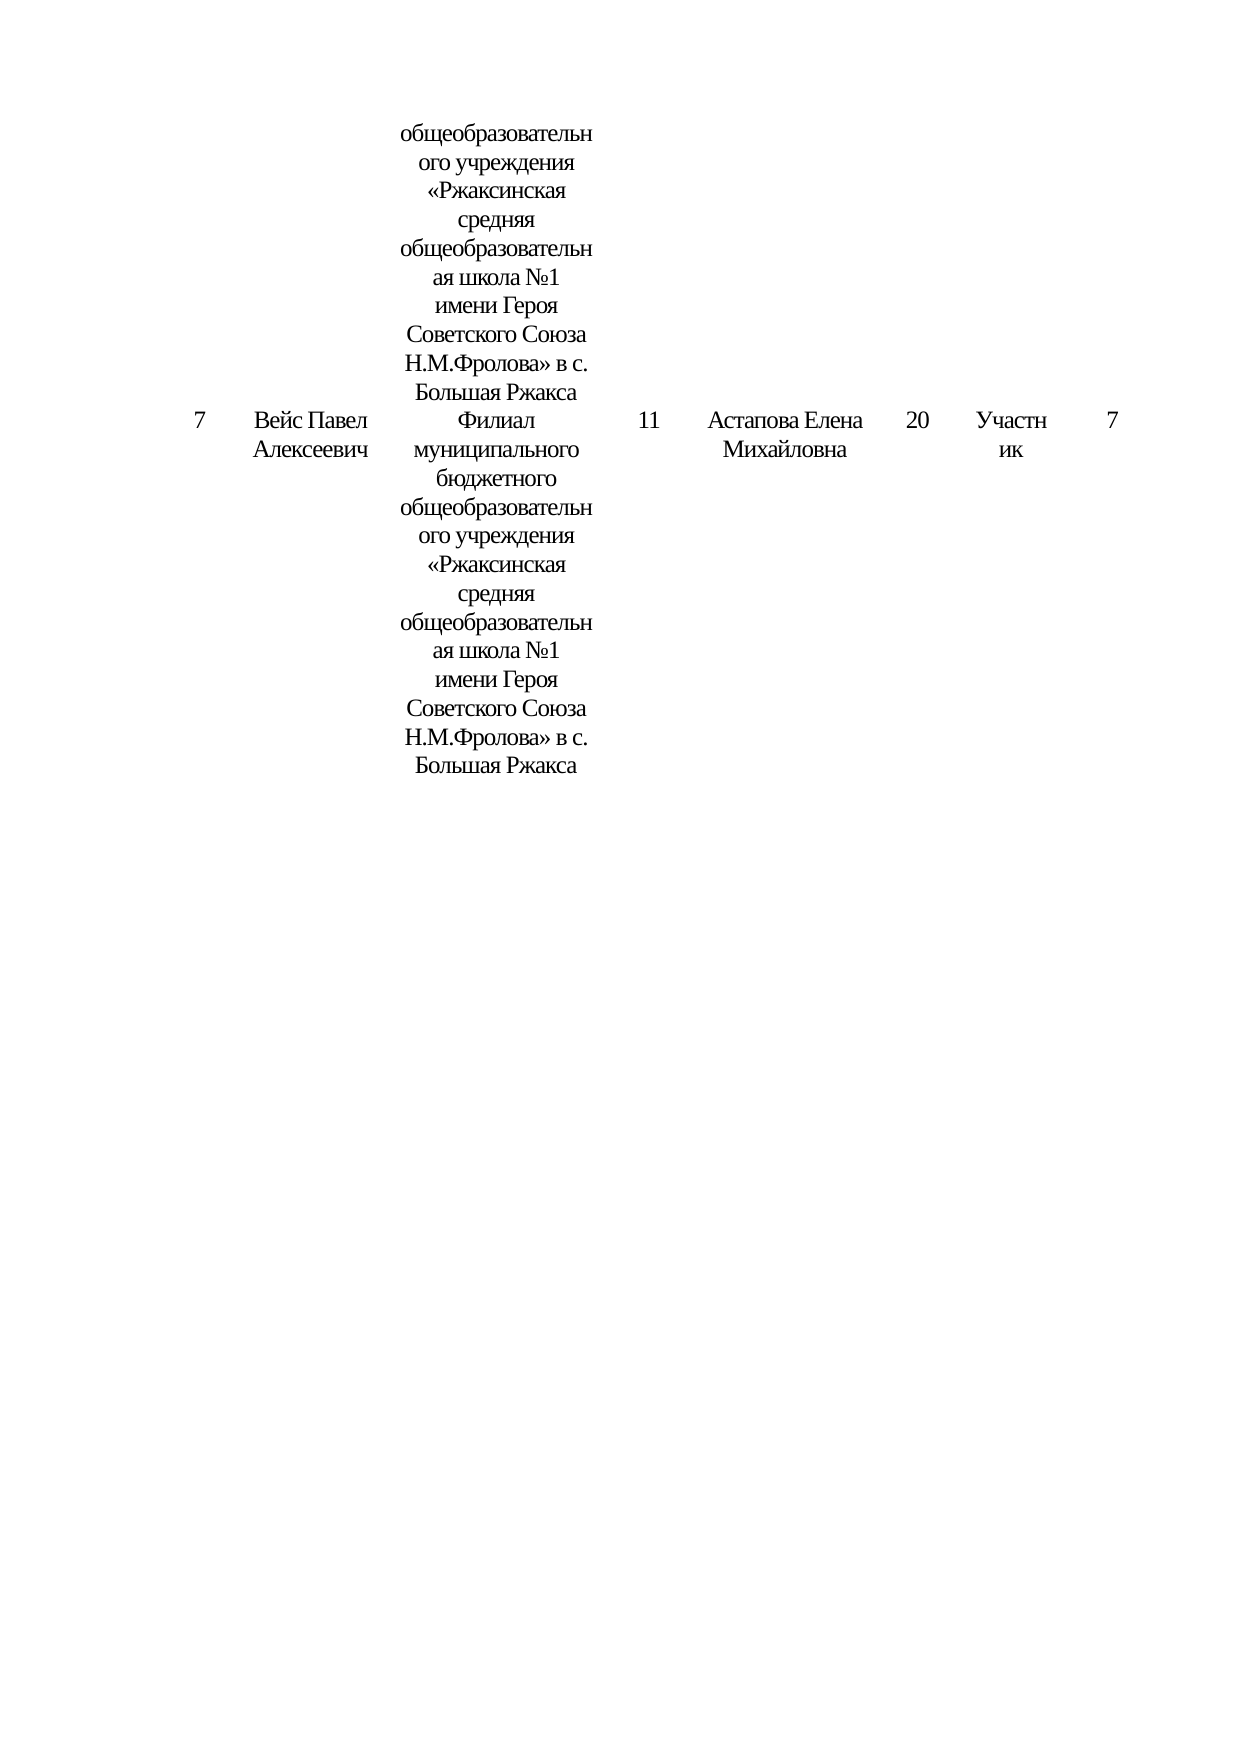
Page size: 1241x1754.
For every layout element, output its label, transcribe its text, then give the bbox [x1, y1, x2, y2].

table_cell Участник [960, 406, 1063, 779]
table_cell 11 [605, 406, 694, 779]
table_cell Вейс Павел Алексеевич [234, 406, 387, 779]
table_cell [1063, 118, 1163, 406]
table_cell [960, 118, 1063, 406]
table_cell Филиал муниципального бюджетного общеобразовательного учреждения «Ржаксинская средняя общеобразовательная школа №1 имени Героя Советского Союза Н.М.Фролова» в с. Большая Ржакса [388, 406, 605, 779]
table_cell 7 [1063, 406, 1163, 779]
table_cell Астапова Елена Михайловна [694, 406, 877, 779]
table_cell [234, 118, 387, 406]
table_cell [694, 118, 877, 406]
table_cell общеобразовательного учреждения «Ржаксинская средняя общеобразовательная школа №1 имени Героя Советского Союза Н.М.Фролова» в с. Большая Ржакса [388, 118, 605, 406]
table_cell 7 [166, 406, 234, 779]
table_cell [605, 118, 694, 406]
table_cell [877, 118, 959, 406]
table_cell [166, 118, 234, 406]
table_cell 20 [877, 406, 959, 779]
